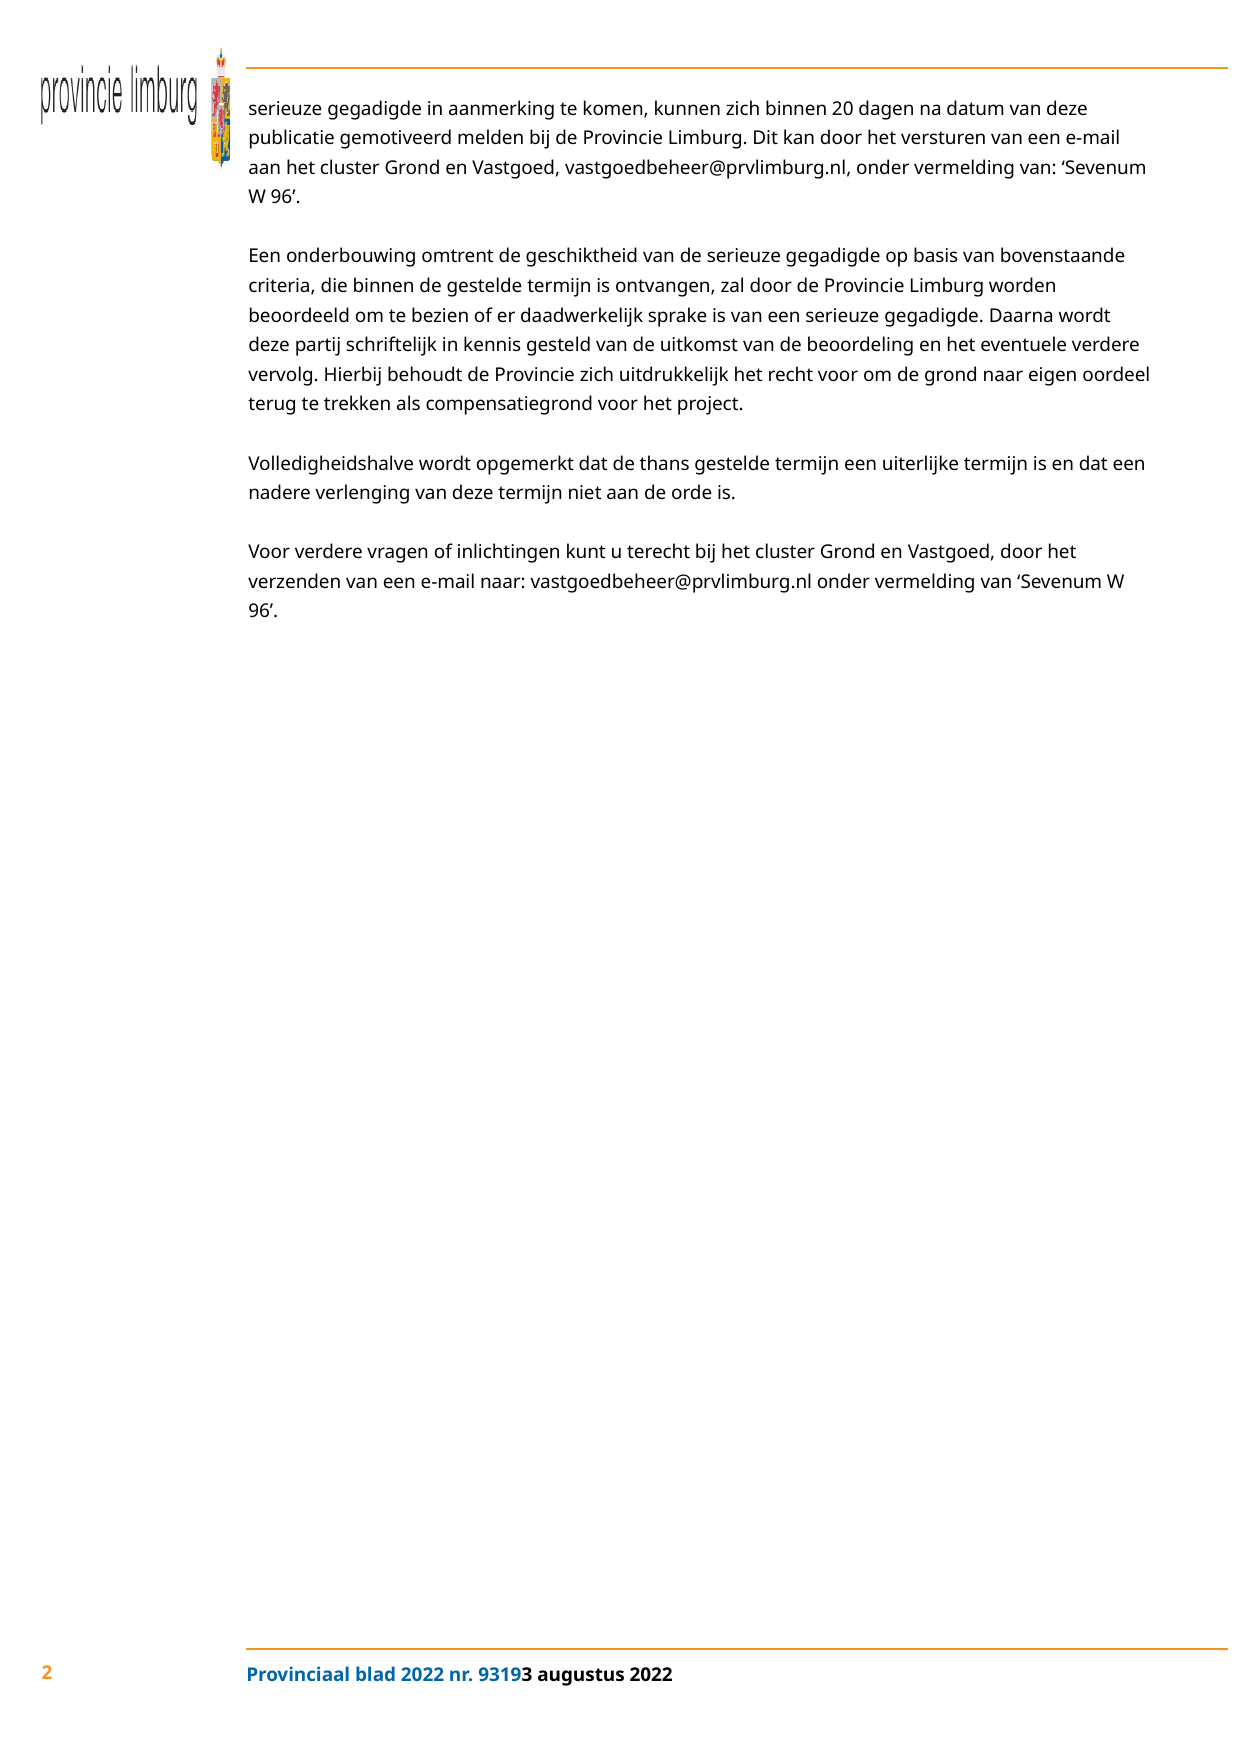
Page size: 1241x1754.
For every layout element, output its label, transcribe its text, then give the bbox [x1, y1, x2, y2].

text Een onderbouwing omtrent de geschiktheid van de serieuze gegadigde op basis van bovenstaande criteria, die binnen de gestelde termijn is ontvangen, zal door de Provincie Limburg worden beoordeeld om te bezien of er daadwerkelijk sprake is van een serieuze gegadigde. Daarna wordt deze partij schriftelijk in kennis gesteld van de uitkomst van de beoordeling en het eventuele verdere vervolg. Hierbij behoudt de Provincie zich uitdrukkelijk het recht voor om de grond naar eigen oordeel terug te trekken als compensatiegrond voor het project. [248, 243, 1152, 416]
text Voor verdere vragen of inlichtingen kunt u terecht bij het cluster Grond en Vastgoed, door het verzenden van een e-mail naar: vastgoedbeheer@prvlimburg.nl onder vermelding van ‘Sevenum W 96’. [248, 538, 1152, 623]
text Volledigheidshalve wordt opgemerkt dat de thans gestelde termijn een uiterlijke termijn is en dat een nadere verlenging van deze termijn niet aan de orde is. [248, 450, 1152, 505]
text serieuze gegadigde in aanmerking te komen, kunnen zich binnen 20 dagen na datum van deze publicatie gemotiveerd melden bij de Provincie Limburg. Dit kan door het versturen van een e-mail aan het cluster Grond en Vastgoed, vastgoedbeheer@prvlimburg.nl, onder vermelding van: ‘Sevenum W 96’. [248, 95, 1152, 209]
picture [41, 47, 231, 172]
